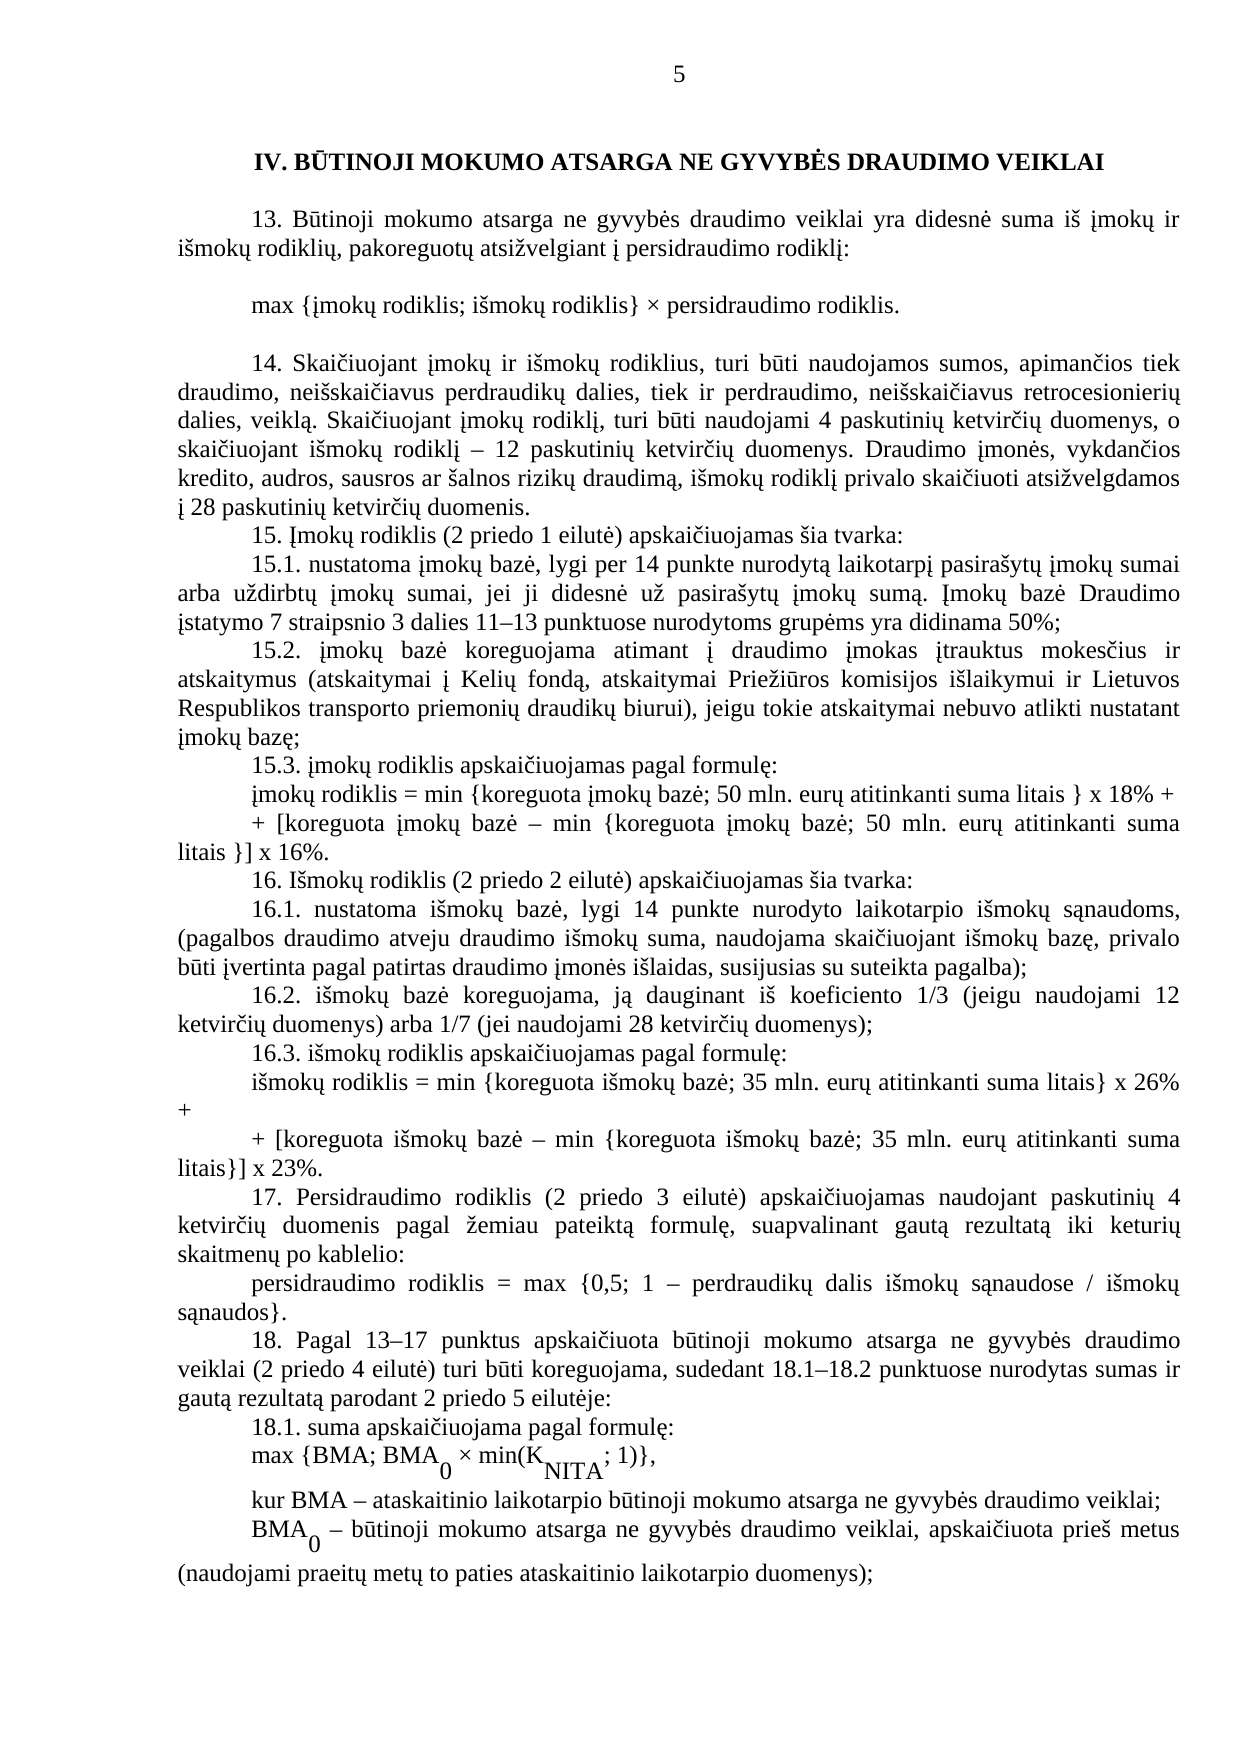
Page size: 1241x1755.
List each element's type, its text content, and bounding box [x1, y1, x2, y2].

text 13. Būtinoji mokumo atsarga ne gyvybės draudimo veiklai yra didesnė suma iš įmokų ir išmokų rodiklių, pakoreguotų atsižvelgiant į persidraudimo rodiklį: [177, 204, 1181, 262]
text IV. BŪTINOJI MOKUMO ATSARGA NE GYVYBĖS DRAUDIMO VEIKLAI [177, 147, 1181, 176]
text + [koreguota išmokų bazė – min {koreguota išmokų bazė; 35 mln. eurų atitinkanti suma litais}] x 23%. [177, 1124, 1181, 1182]
text 18.1. suma apskaičiuojama pagal formulę: [177, 1412, 1181, 1441]
text 16.2. išmokų bazė koreguojama, ją dauginant iš koeficiento 1/3 (jeigu naudojami 12 ketvirčių duomenys) arba 1/7 (jei naudojami 28 ketvirčių duomenys); [177, 981, 1181, 1038]
text 14. Skaičiuojant įmokų ir išmokų rodiklius, turi būti naudojamos sumos, apimančios tiek draudimo, neišskaičiavus perdraudikų dalies, tiek ir perdraudimo, neišskaičiavus retrocesionierių dalies, veiklą. Skaičiuojant įmokų rodiklį, turi būti naudojami 4 paskutinių ketvirčių duomenys, o skaičiuojant išmokų rodiklį – 12 paskutinių ketvirčių duomenys. Draudimo įmonės, vykdančios kredito, audros, sausros ar šalnos rizikų draudimą, išmokų rodiklį privalo skaičiuoti atsižvelgdamos į 28 paskutinių ketvirčių duomenis. [177, 348, 1181, 521]
text max {BMA; BMA0 × min(KNITA; 1)}, [177, 1441, 1181, 1485]
text BMA0 – būtinoji mokumo atsarga ne gyvybės draudimo veiklai, apskaičiuota prieš metus (naudojami praeitų metų to paties ataskaitinio laikotarpio duomenys); [177, 1514, 1181, 1587]
text kur BMA – ataskaitinio laikotarpio būtinoji mokumo atsarga ne gyvybės draudimo veiklai; [177, 1485, 1181, 1514]
text persidraudimo rodiklis = max {0,5; 1 – perdraudikų dalis išmokų sąnaudose / išmokų sąnaudos}. [177, 1268, 1181, 1326]
text įmokų rodiklis = min {koreguota įmokų bazė; 50 mln. eurų atitinkanti suma litais } x 18% + [177, 779, 1181, 808]
text + [koreguota įmokų bazė – min {koreguota įmokų bazė; 50 mln. eurų atitinkanti suma litais }] x 16%. [177, 808, 1181, 866]
text 15.1. nustatoma įmokų bazė, lygi per 14 punkte nurodytą laikotarpį pasirašytų įmokų sumai arba uždirbtų įmokų sumai, jei ji didesnė už pasirašytų įmokų sumą. Įmokų bazė Draudimo įstatymo 7 straipsnio 3 dalies 11–13 punktuose nurodytoms grupėms yra didinama 50%; [177, 549, 1181, 636]
text 15. Įmokų rodiklis (2 priedo 1 eilutė) apskaičiuojamas šia tvarka: [177, 521, 1181, 549]
text 16.1. nustatoma išmokų bazė, lygi 14 punkte nurodyto laikotarpio išmokų sąnaudoms, (pagalbos draudimo atveju draudimo išmokų suma, naudojama skaičiuojant išmokų bazę, privalo būti įvertinta pagal patirtas draudimo įmonės išlaidas, susijusias su suteikta pagalba); [177, 894, 1181, 981]
text 15.2. įmokų bazė koreguojama atimant į draudimo įmokas įtrauktus mokesčius ir atskaitymus (atskaitymai į Kelių fondą, atskaitymai Priežiūros komisijos išlaikymui ir Lietuvos Respublikos transporto priemonių draudikų biurui), jeigu tokie atskaitymai nebuvo atlikti nustatant įmokų bazę; [177, 636, 1181, 751]
text 18. Pagal 13–17 punktus apskaičiuota būtinoji mokumo atsarga ne gyvybės draudimo veiklai (2 priedo 4 eilutė) turi būti koreguojama, sudedant 18.1–18.2 punktuose nurodytas sumas ir gautą rezultatą parodant 2 priedo 5 eilutėje: [177, 1326, 1181, 1412]
text 15.3. įmokų rodiklis apskaičiuojamas pagal formulę: [177, 751, 1181, 779]
text išmokų rodiklis = min {koreguota išmokų bazė; 35 mln. eurų atitinkanti suma litais} x 26%+ [177, 1067, 1181, 1124]
text 16.3. išmokų rodiklis apskaičiuojamas pagal formulę: [177, 1038, 1181, 1067]
text 17. Persidraudimo rodiklis (2 priedo 3 eilutė) apskaičiuojamas naudojant paskutinių 4 ketvirčių duomenis pagal žemiau pateiktą formulę, suapvalinant gautą rezultatą iki keturių skaitmenų po kablelio: [177, 1182, 1181, 1268]
text 16. Išmokų rodiklis (2 priedo 2 eilutė) apskaičiuojamas šia tvarka: [177, 866, 1181, 894]
text max {įmokų rodiklis; išmokų rodiklis} × persidraudimo rodiklis. [177, 291, 1181, 319]
